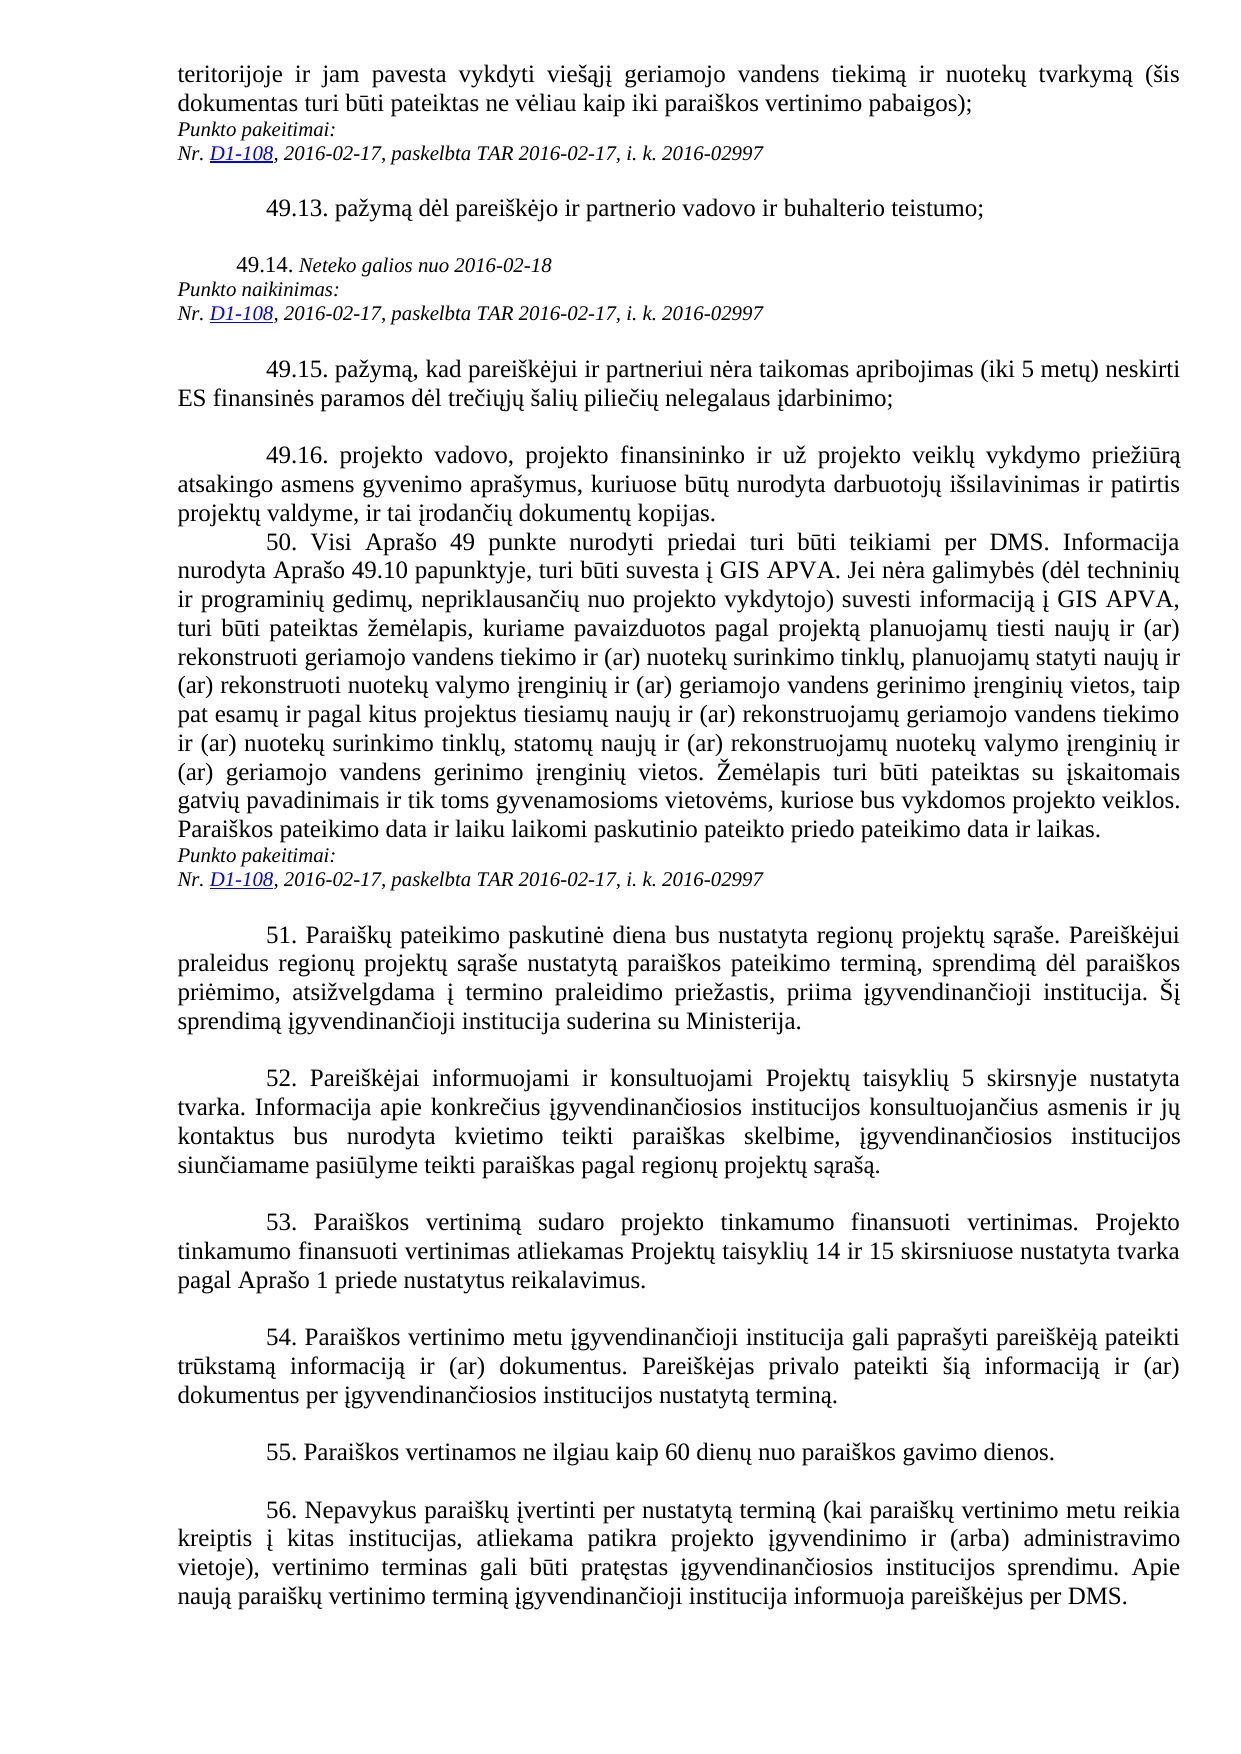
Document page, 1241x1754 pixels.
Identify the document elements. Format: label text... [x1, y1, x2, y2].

text Nr. D1-108, 2016-02-17, paskelbta TAR 2016-02-17, i. k. 2016-02997 [177, 867, 1181, 891]
text Punkto naikinimas: [177, 277, 1181, 301]
text 54. Paraiškos vertinimo metu įgyvendinančioji institucija gali paprašyti pareiškėją pateikti trūkstamą informaciją ir (ar) dokumentus. Pareiškėjas privalo pateikti šią informaciją ir (ar) dokumentus per įgyvendinančiosios institucijos nustatytą terminą. [177, 1322, 1181, 1408]
text Nr. D1-108, 2016-02-17, paskelbta TAR 2016-02-17, i. k. 2016-02997 [177, 141, 1181, 165]
text 56. Nepavykus paraiškų įvertinti per nustatytą terminą (kai paraiškų vertinimo metu reikia kreiptis į kitas institucijas, atliekama patikra projekto įgyvendinimo ir (arba) administravimo vietoje), vertinimo terminas gali būti pratęstas įgyvendinančiosios institucijos sprendimu. Apie naują paraiškų vertinimo terminą įgyvendinančioji institucija informuoja pareiškėjus per DMS. [177, 1495, 1181, 1610]
text Nr. D1-108, 2016-02-17, paskelbta TAR 2016-02-17, i. k. 2016-02997 [177, 301, 1181, 325]
text 49.13. pažymą dėl pareiškėjo ir partnerio vadovo ir buhalterio teistumo; [177, 193, 1181, 222]
text 51. Paraiškų pateikimo paskutinė diena bus nustatyta regionų projektų sąraše. Pareiškėjui praleidus regionų projektų sąraše nustatytą paraiškos pateikimo terminą, sprendimą dėl paraiškos priėmimo, atsižvelgdama į termino praleidimo priežastis, priima įgyvendinančioji institucija. Šį sprendimą įgyvendinančioji institucija suderina su Ministerija. [177, 920, 1181, 1035]
text 50. Visi Aprašo 49 punkte nurodyti priedai turi būti teikiami per DMS. Informacija nurodyta Aprašo 49.10 papunktyje, turi būti suvesta į GIS APVA. Jei nėra galimybės (dėl techninių ir programinių gedimų, nepriklausančių nuo projekto vykdytojo) suvesti informaciją į GIS APVA, turi būti pateiktas žemėlapis, kuriame pavaizduotos pagal projektą planuojamų tiesti naujų ir (ar) rekonstruoti geriamojo vandens tiekimo ir (ar) nuotekų surinkimo tinklų, planuojamų statyti naujų ir (ar) rekonstruoti nuotekų valymo įrenginių ir (ar) geriamojo vandens gerinimo įrenginių vietos, taip pat esamų ir pagal kitus projektus tiesiamų naujų ir (ar) rekonstruojamų geriamojo vandens tiekimo ir (ar) nuotekų surinkimo tinklų, statomų naujų ir (ar) rekonstruojamų nuotekų valymo įrenginių ir (ar) geriamojo vandens gerinimo įrenginių vietos. Žemėlapis turi būti pateiktas su įskaitomais gatvių pavadinimais ir tik toms gyvenamosioms vietovėms, kuriose bus vykdomos projekto veiklos. Paraiškos pateikimo data ir laiku laikomi paskutinio pateikto priedo pateikimo data ir laikas. [177, 527, 1181, 843]
text 49.16. projekto vadovo, projekto finansininko ir už projekto veiklų vykdymo priežiūrą atsakingo asmens gyvenimo aprašymus, kuriuose būtų nurodyta darbuotojų išsilavinimas ir patirtis projektų valdyme, ir tai įrodančių dokumentų kopijas. [177, 440, 1181, 527]
text Punkto pakeitimai: [177, 117, 1181, 141]
text 52. Pareiškėjai informuojami ir konsultuojami Projektų taisyklių 5 skirsnyje nustatyta tvarka. Informacija apie konkrečius įgyvendinančiosios institucijos konsultuojančius asmenis ir jų kontaktus bus nurodyta kvietimo teikti paraiškas skelbime, įgyvendinančiosios institucijos siunčiamame pasiūlyme teikti paraiškas pagal regionų projektų sąrašą. [177, 1063, 1181, 1178]
text 49.14. Neteko galios nuo 2016-02-18 [177, 251, 1181, 277]
text Punkto pakeitimai: [177, 843, 1181, 867]
text 49.15. pažymą, kad pareiškėjui ir partneriui nėra taikomas apribojimas (iki 5 metų) neskirti ES finansinės paramos dėl trečiųjų šalių piliečių nelegalaus įdarbinimo; [177, 354, 1181, 412]
text 55. Paraiškos vertinamos ne ilgiau kaip 60 dienų nuo paraiškos gavimo dienos. [177, 1437, 1181, 1466]
text 53. Paraiškos vertinimą sudaro projekto tinkamumo finansuoti vertinimas. Projekto tinkamumo finansuoti vertinimas atliekamas Projektų taisyklių 14 ir 15 skirsniuose nustatyta tvarka pagal Aprašo 1 priede nustatytus reikalavimus. [177, 1207, 1181, 1293]
text teritorijoje ir jam pavesta vykdyti viešąjį geriamojo vandens tiekimą ir nuotekų tvarkymą (šis dokumentas turi būti pateiktas ne vėliau kaip iki paraiškos vertinimo pabaigos); [177, 59, 1181, 117]
